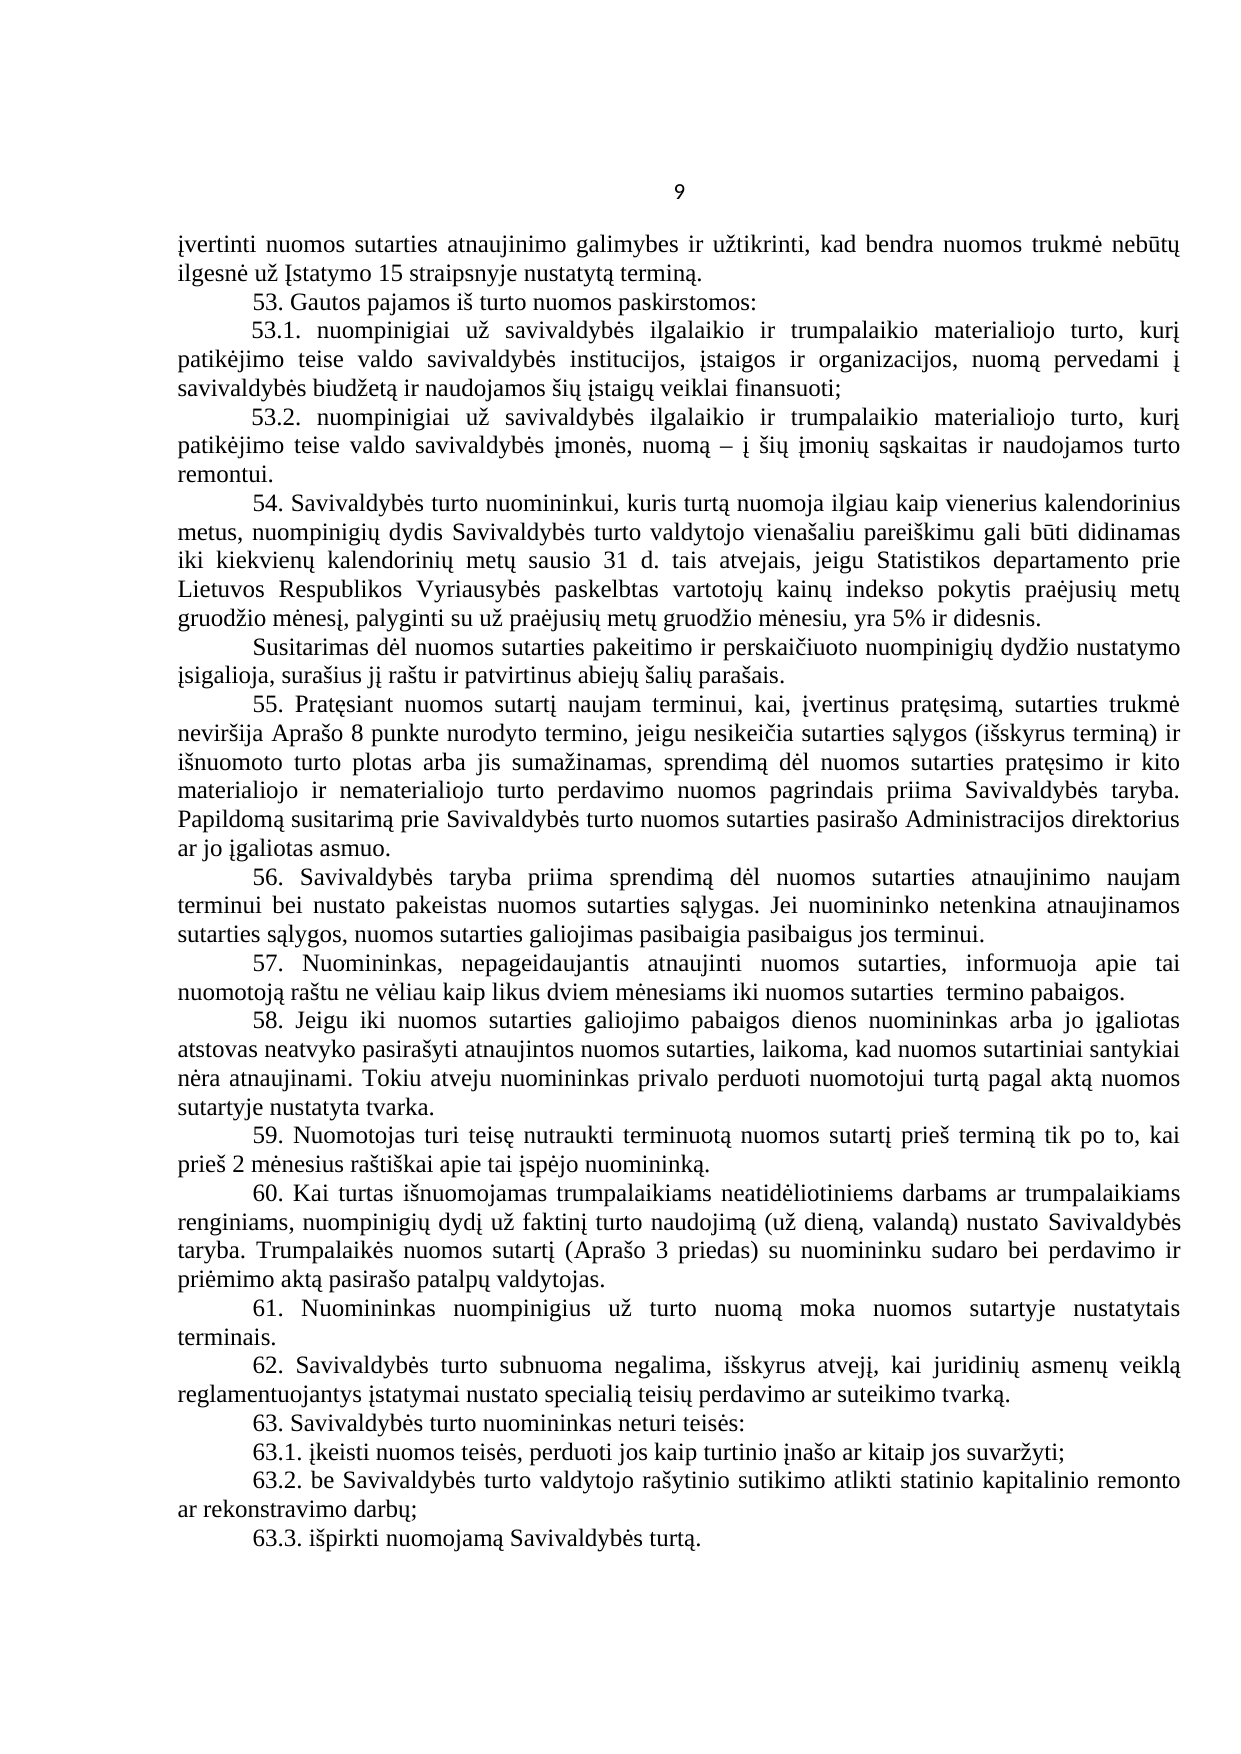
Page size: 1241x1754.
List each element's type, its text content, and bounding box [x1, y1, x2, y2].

text 61. Nuomininkas nuompinigius už turto nuomą moka nuomos sutartyje nustatytais terminais. [177, 1293, 1181, 1351]
text 56. Savivaldybės taryba priima sprendimą dėl nuomos sutarties atnaujinimo naujam terminui bei nustato pakeistas nuomos sutarties sąlygas. Jei nuomininko netenkina atnaujinamos sutarties sąlygos, nuomos sutarties galiojimas pasibaigia pasibaigus jos terminui. [177, 862, 1181, 948]
text 55. Pratęsiant nuomos sutartį naujam terminui, kai, įvertinus pratęsimą, sutarties trukmė neviršija Aprašo 8 punkte nurodyto termino, jeigu nesikeičia sutarties sąlygos (išskyrus terminą) ir išnuomoto turto plotas arba jis sumažinamas, sprendimą dėl nuomos sutarties pratęsimo ir kito materialiojo ir nematerialiojo turto perdavimo nuomos pagrindais priima Savivaldybės taryba. Papildomą susitarimą prie Savivaldybės turto nuomos sutarties pasirašo Administracijos direktorius ar jo įgaliotas asmuo. [177, 689, 1181, 862]
text Susitarimas dėl nuomos sutarties pakeitimo ir perskaičiuoto nuompinigių dydžio nustatymo įsigalioja, surašius jį raštu ir patvirtinus abiejų šalių parašais. [177, 632, 1181, 689]
text 53.1. nuompinigiai už savivaldybės ilgalaikio ir trumpalaikio materialiojo turto, kurį patikėjimo teise valdo savivaldybės institucijos, įstaigos ir organizacijos, nuomą pervedami į savivaldybės biudžetą ir naudojamos šių įstaigų veiklai finansuoti; [177, 316, 1181, 402]
text 57. Nuomininkas, nepageidaujantis atnaujinti nuomos sutarties, informuoja apie tai nuomotoją raštu ne vėliau kaip likus dviem mėnesiams iki nuomos sutarties termino pabaigos. [177, 948, 1181, 1006]
text 53. Gautos pajamos iš turto nuomos paskirstomos: [252, 287, 1181, 316]
text 58. Jeigu iki nuomos sutarties galiojimo pabaigos dienos nuomininkas arba jo įgaliotas atstovas neatvyko pasirašyti atnaujintos nuomos sutarties, laikoma, kad nuomos sutartiniai santykiai nėra atnaujinami. Tokiu atveju nuomininkas privalo perduoti nuomotojui turtą pagal aktą nuomos sutartyje nustatyta tvarka. [177, 1006, 1181, 1121]
text 53.2. nuompinigiai už savivaldybės ilgalaikio ir trumpalaikio materialiojo turto, kurį patikėjimo teise valdo savivaldybės įmonės, nuomą – į šių įmonių sąskaitas ir naudojamos turto remontui. [177, 402, 1181, 488]
text 63.3. išpirkti nuomojamą Savivaldybės turtą. [177, 1523, 1181, 1552]
text 63. Savivaldybės turto nuomininkas neturi teisės: [177, 1408, 1181, 1437]
text 62. Savivaldybės turto subnuoma negalima, išskyrus atvejį, kai juridinių asmenų veiklą reglamentuojantys įstatymai nustato specialią teisių perdavimo ar suteikimo tvarką. [177, 1351, 1181, 1408]
text 60. Kai turtas išnuomojamas trumpalaikiams neatidėliotiniems darbams ar trumpalaikiams renginiams, nuompinigių dydį už faktinį turto naudojimą (už dieną, valandą) nustato Savivaldybės taryba. Trumpalaikės nuomos sutartį (Aprašo 3 priedas) su nuomininku sudaro bei perdavimo ir priėmimo aktą pasirašo patalpų valdytojas. [177, 1178, 1181, 1293]
text 54. Savivaldybės turto nuomininkui, kuris turtą nuomoja ilgiau kaip vienerius kalendorinius metus, nuompinigių dydis Savivaldybės turto valdytojo vienašaliu pareiškimu gali būti didinamas iki kiekvienų kalendorinių metų sausio 31 d. tais atvejais, jeigu Statistikos departamento prie Lietuvos Respublikos Vyriausybės paskelbtas vartotojų kainų indekso pokytis praėjusių metų gruodžio mėnesį, palyginti su už praėjusių metų gruodžio mėnesiu, yra 5% ir didesnis. [177, 488, 1181, 632]
text 63.2. be Savivaldybės turto valdytojo rašytinio sutikimo atlikti statinio kapitalinio remonto ar rekonstravimo darbų; [177, 1466, 1181, 1523]
text 63.1. įkeisti nuomos teisės, perduoti jos kaip turtinio įnašo ar kitaip jos suvaržyti; [177, 1437, 1181, 1466]
text 59. Nuomotojas turi teisę nutraukti terminuotą nuomos sutartį prieš terminą tik po to, kai prieš 2 mėnesius raštiškai apie tai įspėjo nuomininką. [177, 1121, 1181, 1178]
text įvertinti nuomos sutarties atnaujinimo galimybes ir užtikrinti, kad bendra nuomos trukmė nebūtų ilgesnė už Įstatymo 15 straipsnyje nustatytą terminą. [177, 229, 1181, 287]
